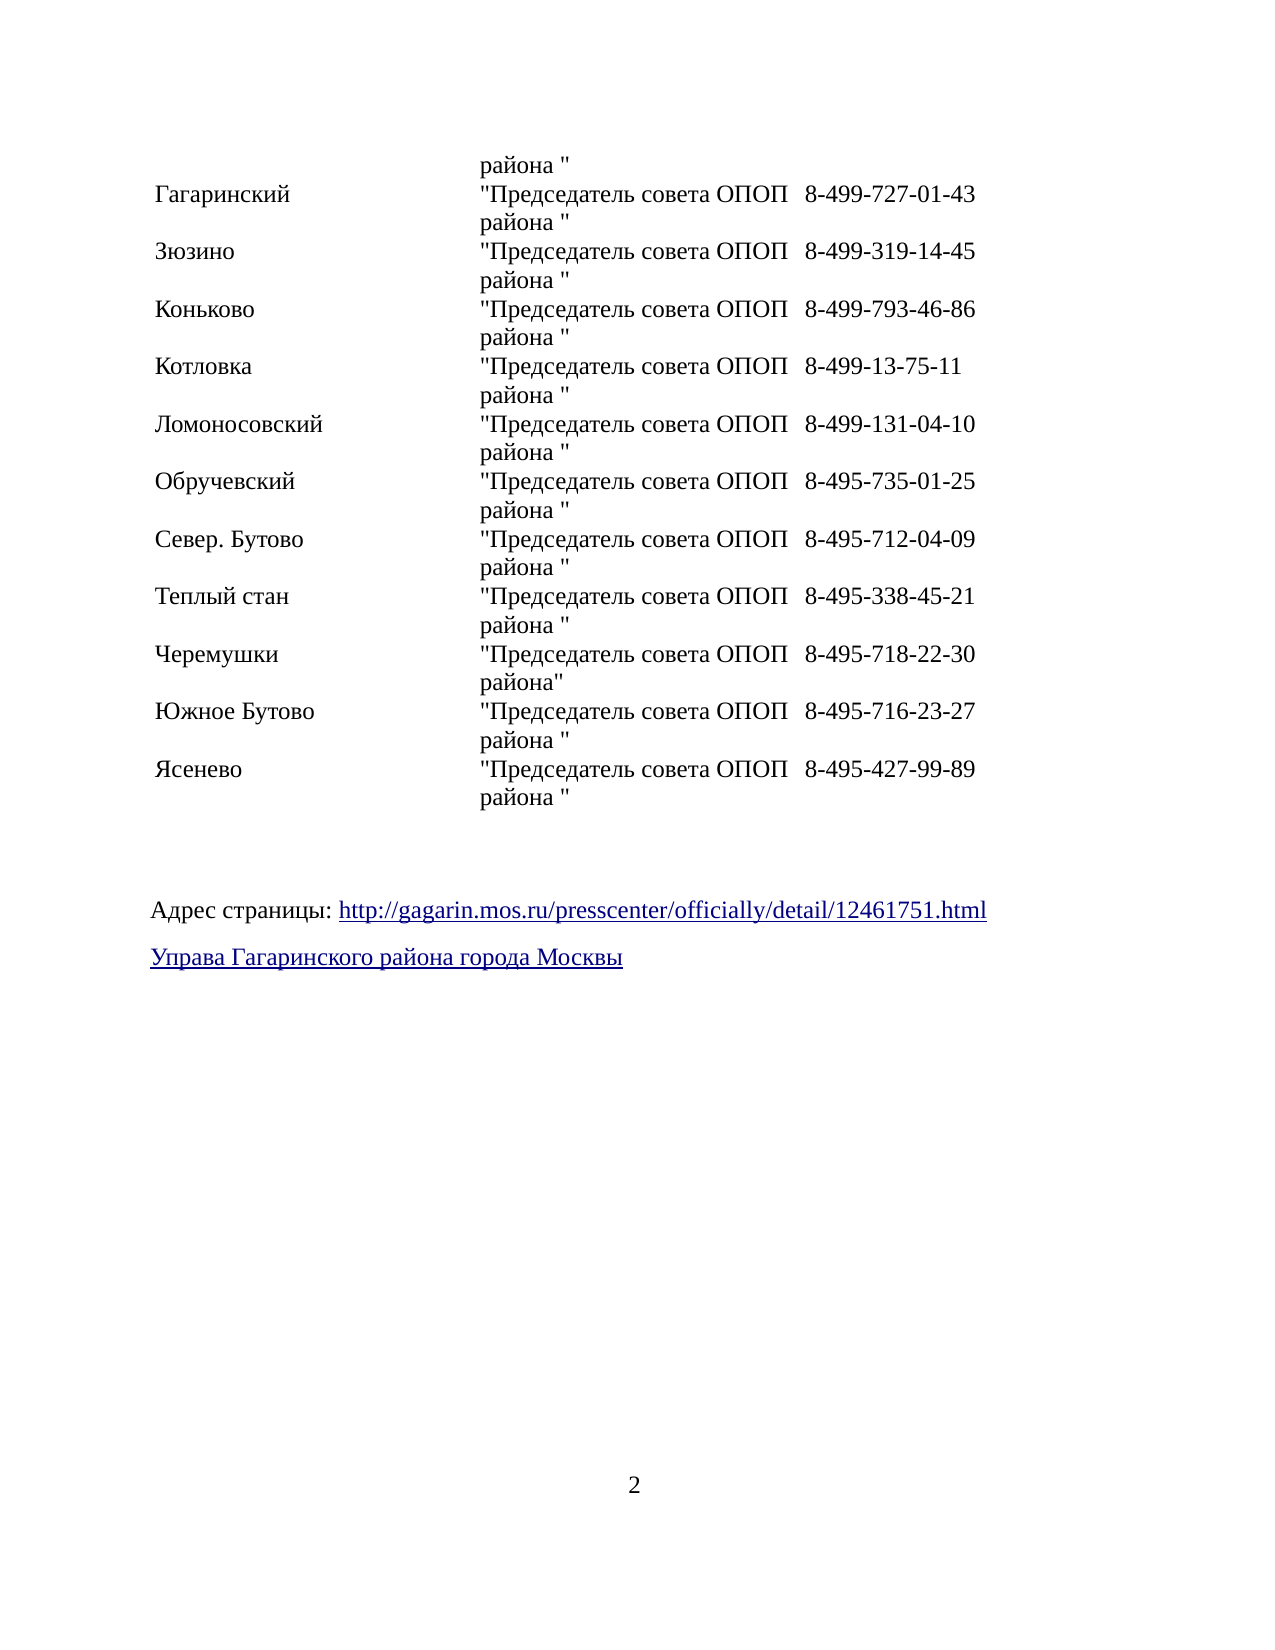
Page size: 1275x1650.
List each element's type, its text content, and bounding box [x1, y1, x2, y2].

table_cell Зюзино [150, 236, 475, 294]
table_cell Котловка [150, 351, 475, 409]
table_cell "Председатель совета ОПОП района" [475, 639, 800, 696]
table_cell 8-499-319-14-45 [800, 236, 1125, 294]
table_cell 8-495-716-23-27 [800, 696, 1125, 754]
table_cell "Председатель совета ОПОП района " [475, 466, 800, 524]
table_cell 8-499-13-75-11 [800, 351, 1125, 409]
table_cell "Председатель совета ОПОП района " [475, 179, 800, 236]
table_cell 8-499-793-46-86 [800, 294, 1125, 351]
table_cell 8-499-131-04-10 [800, 409, 1125, 466]
table_header [150, 150, 475, 179]
table_cell "Председатель совета ОПОП района " [475, 351, 800, 409]
table_cell Север. Бутово [150, 524, 475, 581]
table_cell 8-499-727-01-43 [800, 179, 1125, 236]
table_cell "Председатель совета ОПОП района " [475, 524, 800, 581]
table_cell Южное Бутово [150, 696, 475, 754]
text Адрес страницы: http://gagarin.mos.ru/presscenter/officially/detail/12461751.html [150, 896, 1125, 924]
table_cell "Председатель совета ОПОП района " [475, 294, 800, 351]
table_cell "Председатель совета ОПОП района " [475, 236, 800, 294]
table_cell "Председатель совета ОПОП района " [475, 409, 800, 466]
table_cell Обручевский [150, 466, 475, 524]
table_cell "Председатель совета ОПОП района " [475, 696, 800, 754]
table_cell Черемушки [150, 639, 475, 696]
table_header района " [475, 150, 800, 179]
table_cell "Председатель совета ОПОП района " [475, 581, 800, 639]
table_cell 8-495-427-99-89 [800, 754, 1125, 811]
table_cell Теплый стан [150, 581, 475, 639]
text Управа Гагаринского района города Москвы [150, 942, 1125, 971]
table_cell 8-495-712-04-09 [800, 524, 1125, 581]
table_cell Коньково [150, 294, 475, 351]
table_cell Ломоносовский [150, 409, 475, 466]
table_header [800, 150, 1125, 179]
table_cell 8-495-718-22-30 [800, 639, 1125, 696]
table_cell "Председатель совета ОПОП района " [475, 754, 800, 811]
table_cell 8-495-338-45-21 [800, 581, 1125, 639]
table_cell Ясенево [150, 754, 475, 811]
table_cell Гагаринский [150, 179, 475, 236]
table_cell 8-495-735-01-25 [800, 466, 1125, 524]
